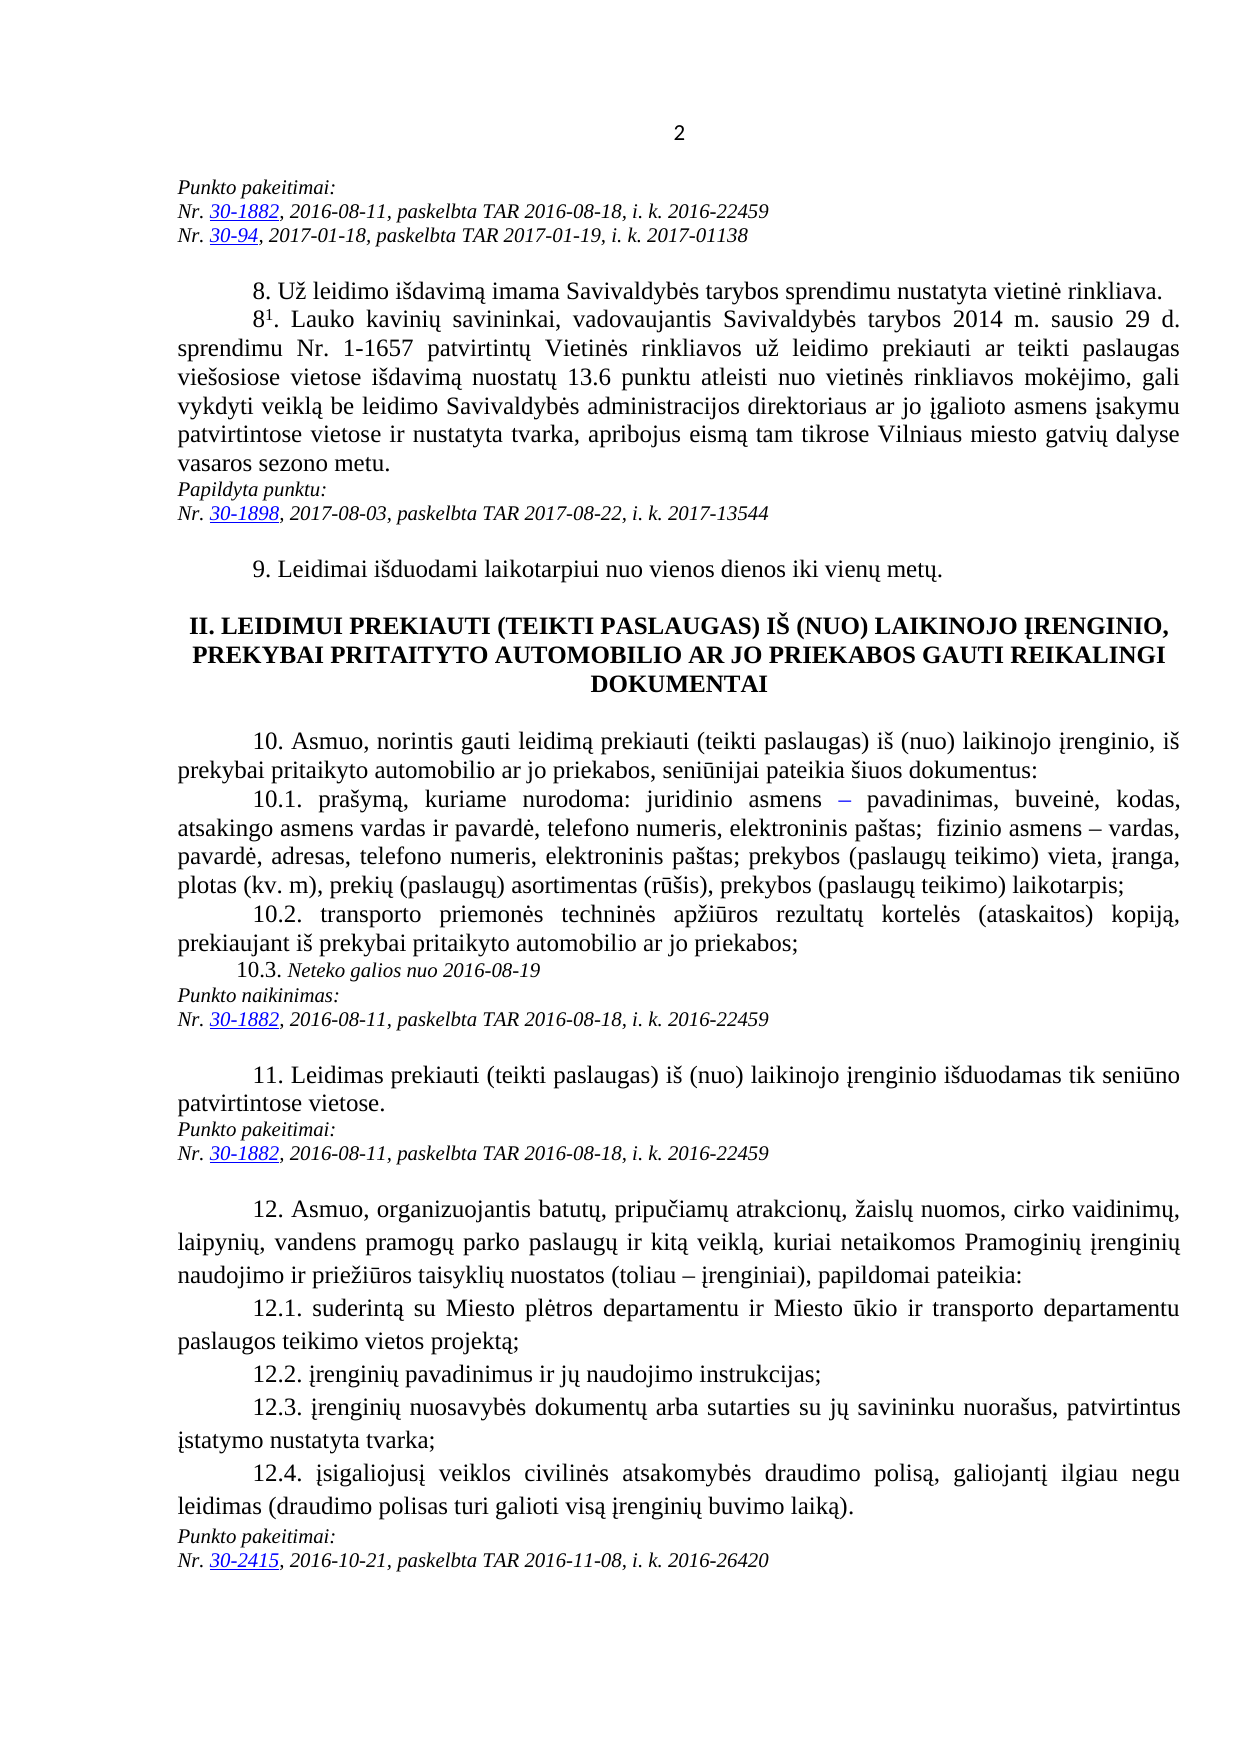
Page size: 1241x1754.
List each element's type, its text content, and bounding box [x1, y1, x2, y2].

text 12.3. įrenginių nuosavybės dokumentų arba sutarties su jų savininku nuorašus, patvirtintus įstatymo nustatyta tvarka; [177, 1392, 1181, 1454]
text 81. Lauko kavinių savininkai, vadovaujantis Savivaldybės tarybos 2014 m. sausio 29 d. sprendimu Nr. 1-1657 patvirtintų Vietinės rinkliavos už leidimo prekiauti ar teikti paslaugas viešosiose vietose išdavimą nuostatų 13.6 punktu atleisti nuo vietinės rinkliavos mokėjimo, gali vykdyti veiklą be leidimo Savivaldybės administracijos direktoriaus ar jo įgalioto asmens įsakymu patvirtintose vietose ir nustatyta tvarka, apribojus eismą tam tikrose Vilniaus miesto gatvių dalyse vasaros sezono metu. [177, 304, 1181, 477]
text Papildyta punktu: [177, 477, 1181, 501]
text Nr. 30-94, 2017-01-18, paskelbta TAR 2017-01-19, i. k. 2017-01138 [177, 223, 1181, 247]
text 11. Leidimas prekiauti (teikti paslaugas) iš (nuo) laikinojo įrenginio išduodamas tik seniūno patvirtintose vietose. [177, 1060, 1181, 1117]
text 12.1. suderintą su Miesto plėtros departamentu ir Miesto ūkio ir transporto departamentu paslaugos teikimo vietos projektą; [177, 1293, 1181, 1355]
text 10.3. Neteko galios nuo 2016-08-19 [177, 956, 1181, 983]
text 10.2. transporto priemonės techninės apžiūros rezultatų kortelės (ataskaitos) kopiją, prekiaujant iš prekybai pritaikyto automobilio ar jo priekabos; [177, 899, 1181, 956]
text Nr. 30-1882, 2016-08-11, paskelbta TAR 2016-08-18, i. k. 2016-22459 [177, 199, 1181, 223]
text 12. Asmuo, organizuojantis batutų, pripučiamų atrakcionų, žaislų nuomos, cirko vaidinimų, laipynių, vandens pramogų parko paslaugų ir kitą veiklą, kuriai netaikomos Pramoginių įrenginių naudojimo ir priežiūros taisyklių nuostatos (toliau – įrenginiai), papildomai pateikia: [177, 1194, 1181, 1289]
text Nr. 30-1882, 2016-08-11, paskelbta TAR 2016-08-18, i. k. 2016-22459 [177, 1007, 1181, 1031]
text Punkto pakeitimai: [177, 175, 1181, 199]
text 8. Už leidimo išdavimą imama Savivaldybės tarybos sprendimu nustatyta vietinė rinkliava. [177, 276, 1181, 304]
text 12.4. įsigaliojusį veiklos civilinės atsakomybės draudimo polisą, galiojantį ilgiau negu leidimas (draudimo polisas turi galioti visą įrenginių buvimo laiką). [177, 1458, 1181, 1520]
text 12.2. įrenginių pavadinimus ir jų naudojimo instrukcijas; [177, 1359, 1181, 1388]
text Nr. 30-1882, 2016-08-11, paskelbta TAR 2016-08-18, i. k. 2016-22459 [177, 1141, 1181, 1165]
text Punkto pakeitimai: [177, 1524, 1181, 1548]
text 10. Asmuo, norintis gauti leidimą prekiauti (teikti paslaugas) iš (nuo) laikinojo įrenginio, iš prekybai pritaikyto automobilio ar jo priekabos, seniūnijai pateikia šiuos dokumentus: [177, 726, 1181, 784]
text II. LEIDIMUI PREKIAUTI (TEIKTI PASLAUGAS) IŠ (NUO) LAIKINOJO ĮRENGINIO, PREKYBAI PRITAITYTO AUTOMOBILIO AR JO PRIEKABOS GAUTI REIKALINGI DOKUMENTAI [177, 611, 1181, 698]
text Nr. 30-2415, 2016-10-21, paskelbta TAR 2016-11-08, i. k. 2016-26420 [177, 1548, 1181, 1572]
text Nr. 30-1898, 2017-08-03, paskelbta TAR 2017-08-22, i. k. 2017-13544 [177, 501, 1181, 525]
text Punkto naikinimas: [177, 983, 1181, 1007]
text 9. Leidimai išduodami laikotarpiui nuo vienos dienos iki vienų metų. [177, 554, 1181, 583]
text 10.1. prašymą, kuriame nurodoma: juridinio asmens – pavadinimas, buveinė, kodas, atsakingo asmens vardas ir pavardė, telefono numeris, elektroninis paštas; fizinio asmens – vardas, pavardė, adresas, telefono numeris, elektroninis paštas; prekybos (paslaugų teikimo) vieta, įranga, plotas (kv. m), prekių (paslaugų) asortimentas (rūšis), prekybos (paslaugų teikimo) laikotarpis; [177, 784, 1181, 899]
text Punkto pakeitimai: [177, 1117, 1181, 1141]
